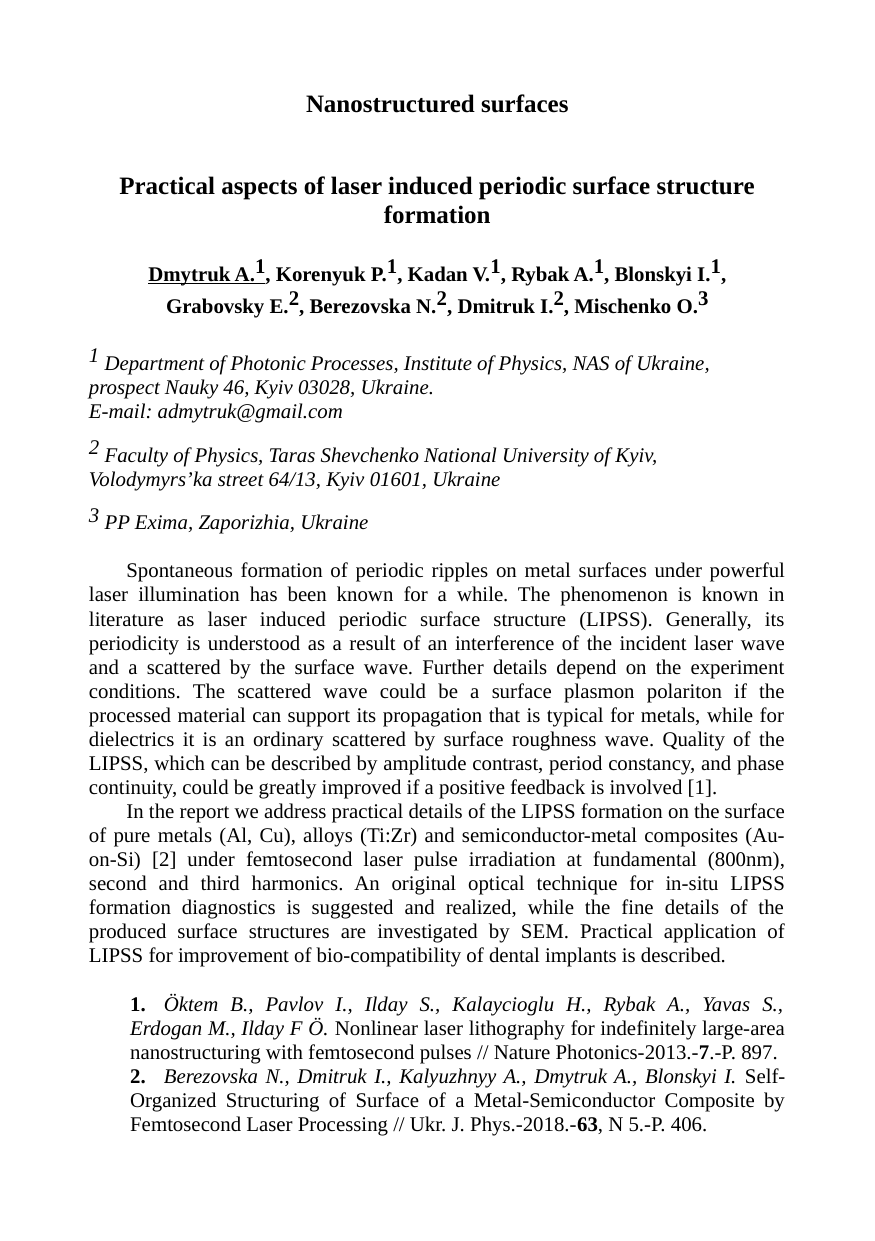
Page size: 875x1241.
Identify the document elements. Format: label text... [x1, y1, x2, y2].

list Berezovska N., Dmitruk I., Kalyuzhnyy A., Dmytruk A., Blonskyi I. Self-Organized Structuring of Surface of a Metal-Semiconductor Composite by Femtosecond Laser Processing // Ukr. J. Phys.-2018.-63, N 5.-P. 406. [130, 1064, 785, 1136]
list Öktem B., Pavlov I., Ilday S., Kalaycioglu H., Rybak A., Yavas S., Erdogan M., Ilday F Ö. Nonlinear laser lithography for indefinitely large-area nanostructuring with femtosecond pulses // Nature Photonics-2013.-7.-P. 897. [130, 991, 785, 1064]
text Volodymyrs’ka street 64/13, Kyiv 01601, Ukraine [89, 467, 785, 491]
text 1 Department of Photonic Processes, Institute of Physics, NAS of Ukraine, prospect Nauky 46, Kyiv 03028, Ukraine. [89, 343, 785, 399]
text Practical aspects of laser induced periodic surface structure formation [89, 171, 785, 229]
text Grabovsky E.2, Berezovska N.2, Dmitruk I.2, Mischenko O.3 [89, 286, 785, 318]
text Spontaneous formation of periodic ripples on metal surfaces under powerful laser illumination has been known for a while. The phenomenon is known in literature as laser induced periodic surface structure (LIPSS). Generally, its periodicity is understood as a result of an interference of the incident laser wave and a scattered by the surface wave. Further details depend on the experiment conditions. The scattered wave could be a surface plasmon polariton if the processed material can support its propagation that is typical for metals, while for dielectrics it is an ordinary scattered by surface roughness wave. Quality of the LIPSS, which can be described by amplitude contrast, period constancy, and phase continuity, could be greatly improved if a positive feedback is involved [1]. [89, 558, 785, 799]
text E-mail: admytruk@gmail.com [89, 399, 785, 423]
text Nanostructured surfaces [89, 89, 785, 117]
text 3 PP Exima, Zaporizhia, Ukraine [89, 503, 785, 534]
text 2 Faculty of Physics, Taras Shevchenko National University of Kyiv, [89, 435, 785, 467]
text In the report we address practical details of the LIPSS formation on the surface of pure metals (Al, Cu), alloys (Ti:Zr) and semiconductor-metal composites (Au-on-Si) [2] under femtosecond laser pulse irradiation at fundamental (800nm), second and third harmonics. An original optical technique for in-situ LIPSS formation diagnostics is suggested and realized, while the fine details of the produced surface structures are investigated by SEM. Practical application of LIPSS for improvement of bio-compatibility of dental implants is described. [89, 799, 785, 967]
text Dmytruk A.1, Korenyuk P.1, Kadan V.1, Rybak A.1, Blonskyi I.1, [89, 254, 785, 286]
